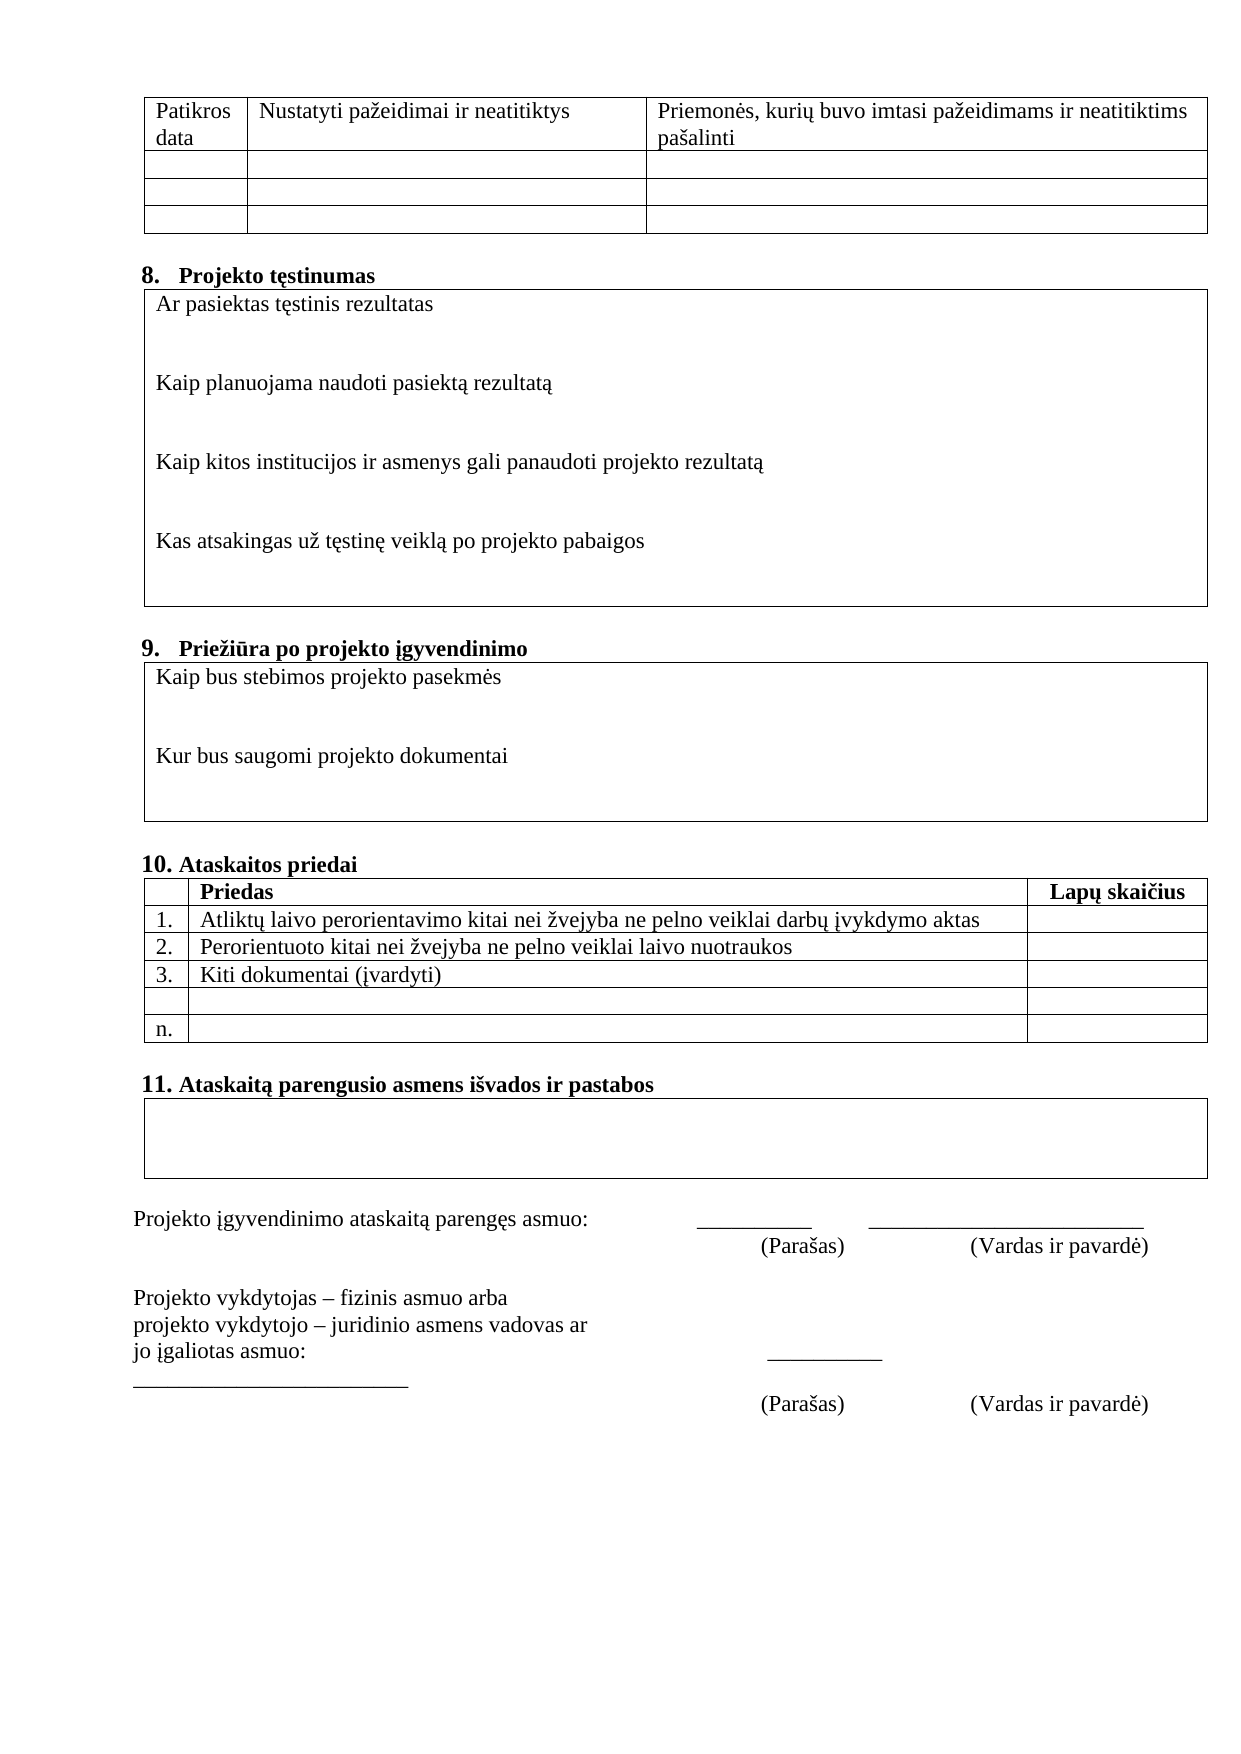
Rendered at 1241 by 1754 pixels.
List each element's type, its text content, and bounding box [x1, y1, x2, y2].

table_header Lapų skaičius [1028, 879, 1207, 905]
table_cell [647, 206, 1207, 232]
table_cell 3. [145, 961, 188, 987]
table_cell [145, 206, 247, 232]
table_cell [647, 151, 1207, 178]
table_cell [145, 151, 247, 178]
table_cell 1. [145, 906, 188, 932]
list Priežiūra po projekto įgyvendinimo [141, 633, 1196, 662]
list Projekto tęstinumas [141, 260, 1196, 289]
text (parašas) (vardas ir pavardė) [133, 1232, 1196, 1258]
table_cell Kiti dokumentai (įvardyti) [189, 961, 1027, 987]
text Projekto įgyvendinimo ataskaitą parengęs asmuo: __________ ________________________ [133, 1205, 1196, 1232]
table_cell [1028, 906, 1207, 932]
list Ataskaitos priedai [141, 849, 1196, 877]
table_cell [248, 206, 646, 232]
table_cell Atliktų laivo perorientavimo kitai nei žvejyba ne pelno veiklai darbų įvykdymo aktas [189, 906, 1027, 932]
table_header Ar pasiektas tęstinis rezultatas Kaip planuojama naudoti pasiektą rezultatą Kaip kitos institucijos ir asmenys gali panaudoti projekto rezultatą Kas atsakingas už tęstinę veiklą po projekto pabaigos [145, 290, 1207, 606]
text jo įgaliotas asmuo: __________ ________________________ [133, 1337, 1196, 1390]
text (parašas) (vardas ir pavardė) [658, 1390, 1196, 1416]
table_cell [189, 988, 1027, 1014]
table_header [145, 879, 188, 905]
table_cell [189, 1015, 1027, 1042]
table_cell [1028, 1015, 1207, 1042]
table_cell [248, 179, 646, 205]
table_cell [1028, 988, 1207, 1014]
table_cell 2. [145, 933, 188, 959]
table_cell n. [145, 1015, 188, 1042]
table_cell Perorientuoto kitai nei žvejyba ne pelno veiklai laivo nuotraukos [189, 933, 1027, 959]
table_cell [145, 179, 247, 205]
table_cell [1028, 933, 1207, 959]
table_header Patikros data [145, 98, 247, 150]
list Ataskaitą parengusio asmens išvados ir pastabos [141, 1069, 1196, 1098]
text Projekto vykdytojas – fizinis asmuo arba [133, 1284, 1196, 1311]
table_header Kaip bus stebimos projekto pasekmės Kur bus saugomi projekto dokumentai [145, 663, 1207, 821]
table_cell [1028, 961, 1207, 987]
table_header Nustatyti pažeidimai ir neatitiktys [248, 98, 646, 150]
table_cell [248, 151, 646, 178]
table_header [145, 1099, 1207, 1178]
table_header Priemonės, kurių buvo imtasi pažeidimams ir neatitiktims pašalinti [647, 98, 1207, 150]
text projekto vykdytojo – juridinio asmens vadovas ar [133, 1311, 1196, 1337]
table_cell [145, 988, 188, 1014]
table_cell [647, 179, 1207, 205]
table_header Priedas [189, 879, 1027, 905]
